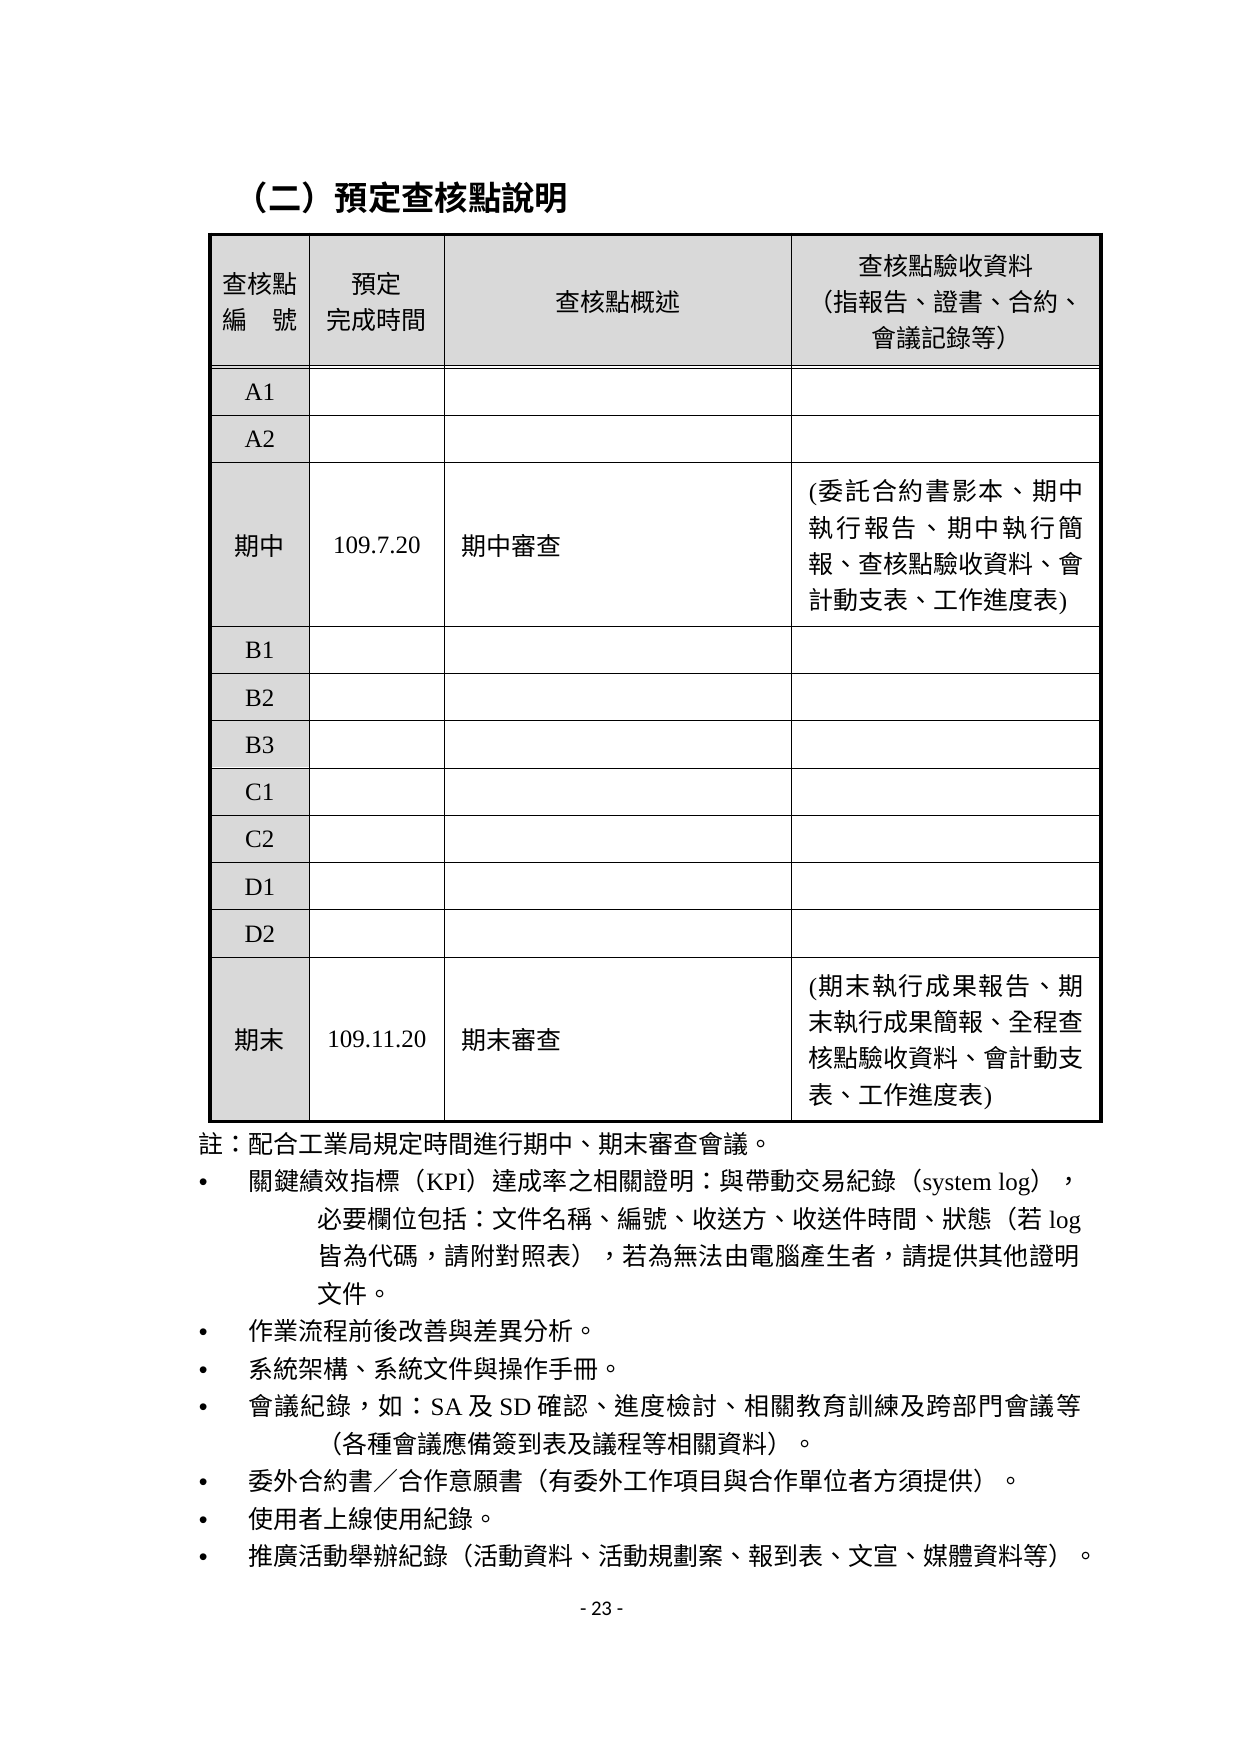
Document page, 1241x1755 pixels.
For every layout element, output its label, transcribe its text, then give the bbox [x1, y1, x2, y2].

list 使用者上線使用紀錄。 [199, 1498, 1081, 1536]
table_cell C2 [212, 816, 309, 862]
table_cell [445, 369, 791, 415]
table_header 查核點概述 [445, 236, 791, 365]
table_cell [310, 674, 444, 720]
table_cell [310, 369, 444, 415]
table_cell A2 [212, 416, 309, 462]
table_cell [445, 721, 791, 767]
table_cell [792, 627, 1099, 673]
list 關鍵績效指標（KPI）達成率之相關證明：與帶動交易紀錄（system log），必要欄位包括：文件名稱、編號、收送方、收送件時間、狀態（若log皆為代碼，請附對照表），若為無法由電腦產生者，請提供其他證明文件。 [199, 1161, 1081, 1311]
table_cell C1 [212, 769, 309, 815]
table_cell [445, 816, 791, 862]
table_cell [792, 721, 1099, 767]
table_cell B2 [212, 674, 309, 720]
table_cell 期中 [212, 463, 309, 626]
table_cell (委託合約書影本、期中執行報告、期中執行簡報、查核點驗收資料、會計動支表、工作進度表) [792, 463, 1099, 626]
table_cell 期末 [212, 958, 309, 1120]
list 推廣活動舉辦紀錄（活動資料、活動規劃案、報到表、文宣、媒體資料等）。 [199, 1536, 1081, 1573]
table_header 查核點驗收資料 （指報告、證書、合約、會議記錄等） [792, 236, 1099, 365]
table_cell [310, 910, 444, 957]
list 會議紀錄，如：SA及SD確認、進度檢討、相關教育訓練及跨部門會議等（各種會議應備簽到表及議程等相關資料）。 [199, 1386, 1081, 1461]
text 註：配合工業局規定時間進行期中、期末審查會議。 [199, 1123, 1081, 1161]
table_cell [445, 416, 791, 462]
table_cell [310, 416, 444, 462]
table_cell [445, 674, 791, 720]
table_header 預定 完成時間 [310, 236, 444, 365]
table_cell [310, 769, 444, 815]
table_cell [792, 416, 1099, 462]
table_cell B1 [212, 627, 309, 673]
table_header 查核點 編 號 [212, 236, 309, 365]
text （二）預定查核點說明 [234, 172, 1081, 220]
table_cell [792, 863, 1099, 909]
table_cell A1 [212, 369, 309, 415]
table_cell [792, 674, 1099, 720]
table_cell [310, 816, 444, 862]
table_cell [445, 910, 791, 957]
table_cell [445, 863, 791, 909]
table_cell [792, 910, 1099, 957]
table_cell [792, 816, 1099, 862]
table_cell [792, 769, 1099, 815]
table_cell 109.7.20 [310, 463, 444, 626]
table_cell [310, 627, 444, 673]
table_cell 109.11.20 [310, 958, 444, 1120]
table_cell [445, 627, 791, 673]
table_cell [310, 721, 444, 767]
table_cell 期中審查 [445, 463, 791, 626]
list 系統架構、系統文件與操作手冊。 [199, 1348, 1081, 1386]
table_cell [445, 769, 791, 815]
table_cell D1 [212, 863, 309, 909]
list 委外合約書／合作意願書（有委外工作項目與合作單位者方須提供）。 [199, 1461, 1081, 1498]
table_cell B3 [212, 721, 309, 767]
table_cell [792, 369, 1099, 415]
table_cell D2 [212, 910, 309, 957]
table_cell [310, 863, 444, 909]
table_cell (期末執行成果報告、期末執行成果簡報、全程查核點驗收資料、會計動支表、工作進度表) [792, 958, 1099, 1120]
list 作業流程前後改善與差異分析。 [199, 1311, 1081, 1348]
table_cell 期末審查 [445, 958, 791, 1120]
